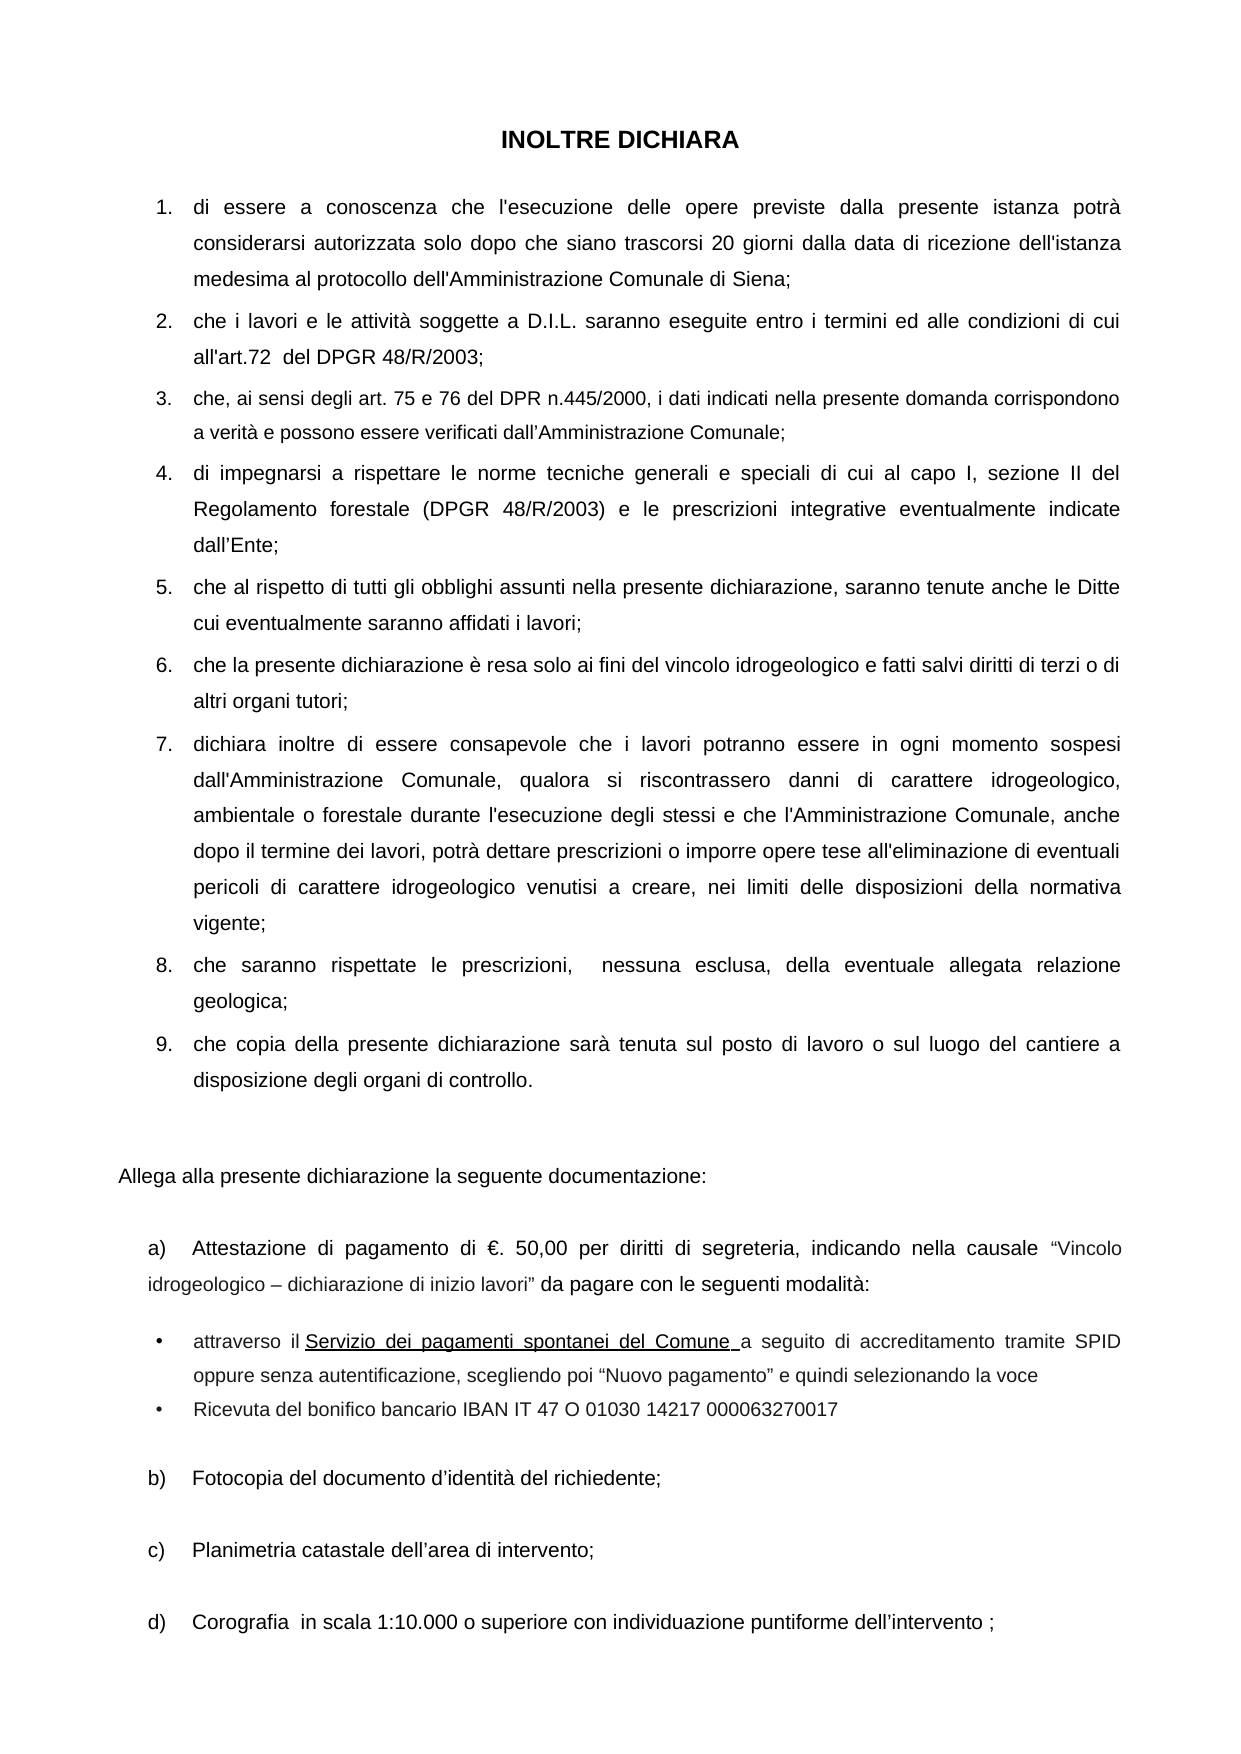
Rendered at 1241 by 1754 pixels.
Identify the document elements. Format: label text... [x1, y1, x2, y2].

list che copia della presente dichiarazione sarà tenuta sul posto di lavoro o sul luogo del cantiere a disposizione degli organi di controllo. [156, 1031, 1122, 1091]
text a) Attestazione di pagamento di €. 50,00 per diritti di segreteria, indicando nella causale “Vincolo idrogeologico – dichiarazione di inizio lavori” da pagare con le seguenti modalità: [148, 1236, 1122, 1296]
list che la presente dichiarazione è resa solo ai fini del vincolo idrogeologico e fatti salvi diritti di terzi o di altri organi tutori; [156, 653, 1122, 713]
text b) Fotocopia del documento d’identità del richiedente; [148, 1466, 1122, 1490]
list attraverso il Servizio dei pagamenti spontanei del Comune a seguito di accreditamento tramite SPID oppure senza autentificazione, scegliendo poi “Nuovo pagamento” e quindi selezionando la voce [156, 1329, 1122, 1387]
list che saranno rispettate le prescrizioni, nessuna esclusa, della eventuale allegata relazione geologica; [156, 953, 1122, 1013]
subtitle INOLTRE DICHIARA [118, 124, 1122, 153]
list dichiara inoltre di essere consapevole che i lavori potranno essere in ogni momento sospesi dall'Amministrazione Comunale, qualora si riscontrassero danni di carattere idrogeologico, ambientale o forestale durante l'esecuzione degli stessi e che l'Amministrazione Comunale, anche dopo il termine dei lavori, potrà dettare prescrizioni o imporre opere tese all'eliminazione di eventuali pericoli di carattere idrogeologico venutisi a creare, nei limiti delle disposizioni della normativa vigente; [156, 731, 1122, 935]
text c) Planimetria catastale dell’area di intervento; [148, 1538, 1122, 1562]
text Allega alla presente dichiarazione la seguente documentazione: [118, 1164, 1122, 1188]
list che al rispetto di tutti gli obblighi assunti nella presente dichiarazione, saranno tenute anche le Ditte cui eventualmente saranno affidati i lavori; [156, 575, 1122, 635]
list di essere a conoscenza che l'esecuzione delle opere previste dalla presente istanza potrà considerarsi autorizzata solo dopo che siano trascorsi 20 giorni dalla data di ricezione dell'istanza medesima al protocollo dell'Amministrazione Comunale di Siena; [156, 194, 1122, 290]
list che, ai sensi degli art. 75 e 76 del DPR n.445/2000, i dati indicati nella presente domanda corrispondono a verità e possono essere verificati dall’Amministrazione Comunale; [156, 387, 1122, 443]
list Ricevuta del bonifico bancario IBAN IT 47 O 01030 14217 000063270017 [156, 1398, 1122, 1421]
text d) Corografia in scala 1:10.000 o superiore con individuazione puntiforme dell’intervento ; [148, 1610, 1122, 1634]
list che i lavori e le attività soggette a D.I.L. saranno eseguite entro i termini ed alle condizioni di cui all'art.72 del DPGR 48/R/2003; [156, 309, 1122, 368]
list di impegnarsi a rispettare le norme tecniche generali e speciali di cui al capo I, sezione II del Regolamento forestale (DPGR 48/R/2003) e le prescrizioni integrative eventualmente indicate dall’Ente; [156, 461, 1122, 557]
